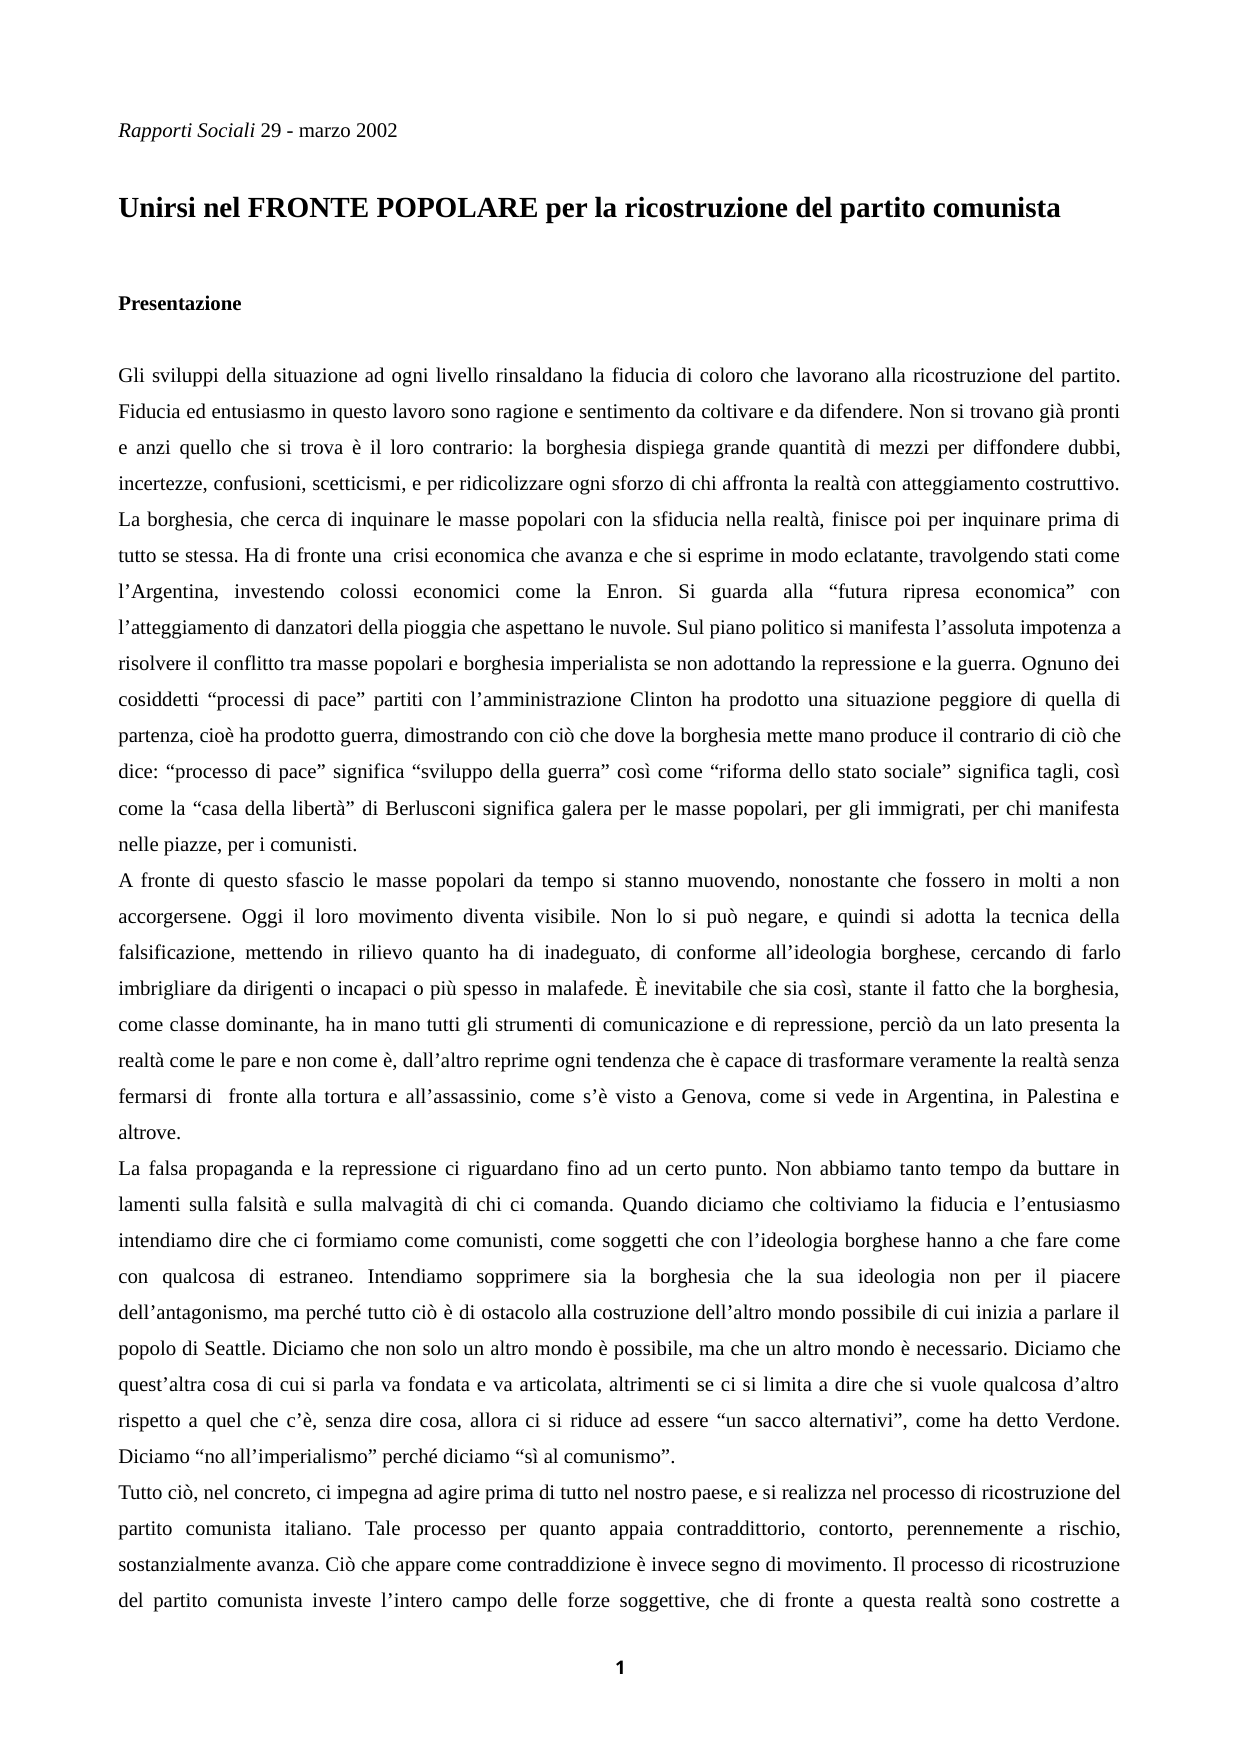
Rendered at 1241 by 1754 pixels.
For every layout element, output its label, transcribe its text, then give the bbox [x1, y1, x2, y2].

text La falsa propaganda e la repressione ci riguardano fino ad un certo punto. Non abbiamo tanto tempo da buttare in lamenti sulla falsità e sulla malvagità di chi ci comanda. Quando diciamo che coltiviamo la fiducia e l’entusiasmo intendiamo dire che ci formiamo come comunisti, come soggetti che con l’ideologia borghese hanno a che fare come con qualcosa di estraneo. Intendiamo sopprimere sia la borghesia che la sua ideologia non per il piacere dell’antagonismo, ma perché tutto ciò è di ostacolo alla costruzione dell’altro mondo possibile di cui inizia a parlare il popolo di Seattle. Diciamo che non solo un altro mondo è possibile, ma che un altro mondo è necessario. Diciamo che quest’altra cosa di cui si parla va fondata e va articolata, altrimenti se ci si limita a dire che si vuole qualcosa d’altro rispetto a quel che c’è, senza dire cosa, allora ci si riduce ad essere “un sacco alternativi”, come ha detto Verdone. Diciamo “no all’imperialismo” perché diciamo “sì al comunismo”. [118, 1156, 1122, 1468]
text Presentazione [118, 291, 1122, 315]
text A fronte di questo sfascio le masse popolari da tempo si stanno muovendo, nonostante che fossero in molti a non accorgersene. Oggi il loro movimento diventa visibile. Non lo si può negare, e quindi si adotta la tecnica della falsificazione, mettendo in rilievo quanto ha di inadeguato, di conforme all’ideologia borghese, cercando di farlo imbrigliare da dirigenti o incapaci o più spesso in malafede. È inevitabile che sia così, stante il fatto che la borghesia, come classe dominante, ha in mano tutti gli strumenti di comunicazione e di repressione, perciò da un lato presenta la realtà come le pare e non come è, dall’altro reprime ogni tendenza che è capace di trasformare veramente la realtà senza fermarsi di fronte alla tortura e all’assassinio, come s’è visto a Genova, come si vede in Argentina, in Palestina e altrove. [118, 867, 1122, 1144]
text Rapporti Sociali 29 - marzo 2002 [118, 118, 1122, 142]
text Tutto ciò, nel concreto, ci impegna ad agire prima di tutto nel nostro paese, e si realizza nel processo di ricostruzione del partito comunista italiano. Tale processo per quanto appaia contraddittorio, contorto, perennemente a rischio, sostanzialmente avanza. Ciò che appare come contraddizione è invece segno di movimento. Il processo di ricostruzione del partito comunista investe l’intero campo delle forze soggettive, che di fronte a questa realtà sono costrette a [118, 1480, 1122, 1612]
text Gli sviluppi della situazione ad ogni livello rinsaldano la fiducia di coloro che lavorano alla ricostruzione del partito. Fiducia ed entusiasmo in questo lavoro sono ragione e sentimento da coltivare e da difendere. Non si trovano già pronti e anzi quello che si trova è il loro contrario: la borghesia dispiega grande quantità di mezzi per diffondere dubbi, incertezze, confusioni, scetticismi, e per ridicolizzare ogni sforzo di chi affronta la realtà con atteggiamento costruttivo. La borghesia, che cerca di inquinare le masse popolari con la sfiducia nella realtà, finisce poi per inquinare prima di tutto se stessa. Ha di fronte una crisi economica che avanza e che si esprime in modo eclatante, travolgendo stati come l’Argentina, investendo colossi economici come la Enron. Si guarda alla “futura ripresa economica” con l’atteggiamento di danzatori della pioggia che aspettano le nuvole. Sul piano politico si manifesta l’assoluta impotenza a risolvere il conflitto tra masse popolari e borghesia imperialista se non adottando la repressione e la guerra. Ognuno dei cosiddetti “processi di pace” partiti con l’amministrazione Clinton ha prodotto una situazione peggiore di quella di partenza, cioè ha prodotto guerra, dimostrando con ciò che dove la borghesia mette mano produce il contrario di ciò che dice: “processo di pace” significa “sviluppo della guerra” così come “riforma dello stato sociale” significa tagli, così come la “casa della libertà” di Berlusconi significa galera per le masse popolari, per gli immigrati, per chi manifesta nelle piazze, per i comunisti. [118, 363, 1122, 856]
text Unirsi nel FRONTE POPOLARE per la ricostruzione del partito comunista [118, 190, 1122, 224]
